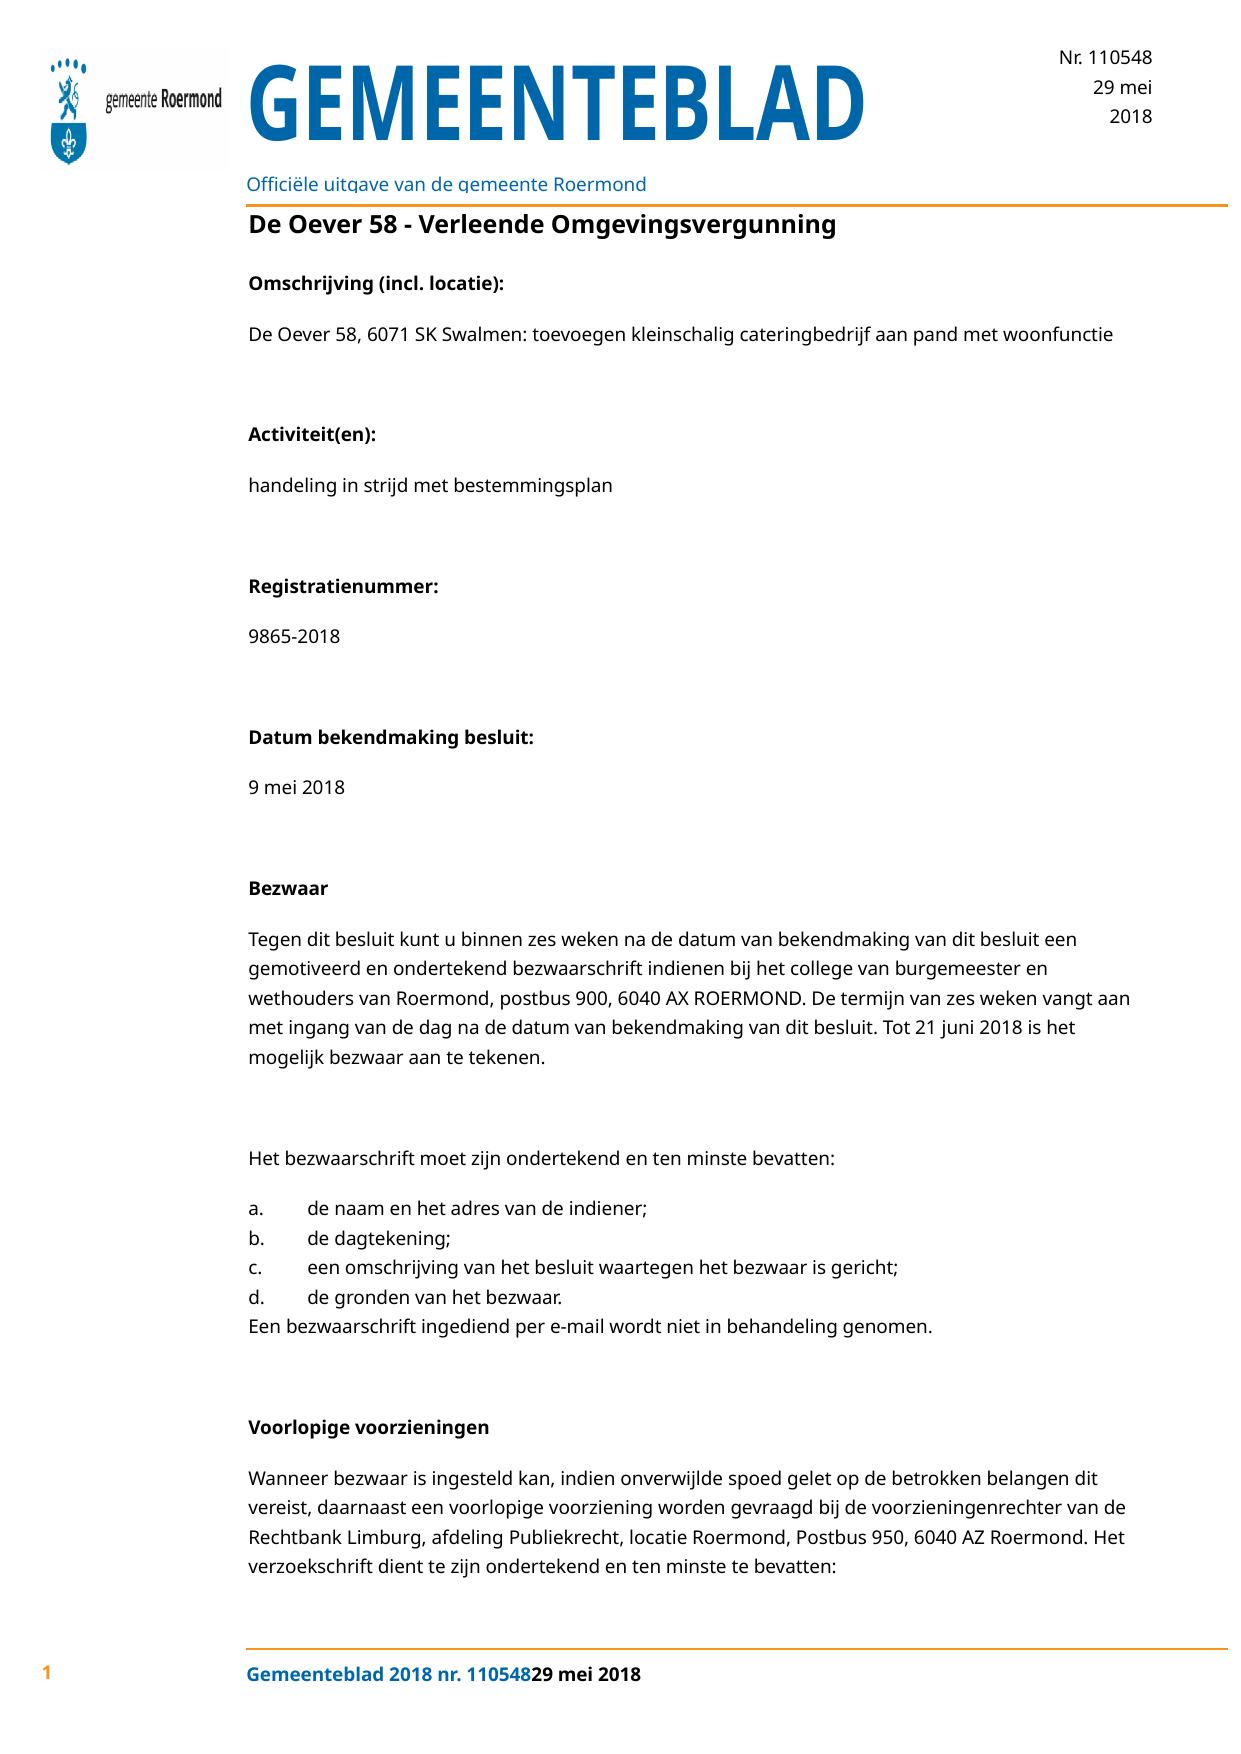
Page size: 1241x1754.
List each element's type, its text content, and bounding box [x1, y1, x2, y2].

text Wanneer bezwaar is ingesteld kan, indien onverwijlde spoed gelet op de betrokken belangen dit vereist, daarnaast een voorlopige voorziening worden gevraagd bij de voorzieningenrechter van de Rechtbank Limburg, afdeling Publiekrecht, locatie Roermond, Postbus 950, 6040 AZ Roermond. Het verzoekschrift dient te zijn ondertekend en ten minste te bevatten: [248, 1465, 1152, 1579]
list de gronden van het bezwaar. [248, 1284, 1152, 1310]
text De Oever 58 - Verleende Omgevingsvergunning [248, 207, 1152, 241]
list de dagtekening; [248, 1225, 1152, 1251]
text De Oever 58, 6071 SK Swalmen: toevoegen kleinschalig cateringbedrijf aan pand met woonfunctie [248, 321, 1152, 346]
list de naam en het adres van de indiener; [248, 1195, 1152, 1221]
text Het bezwaarschrift moet zijn ondertekend en ten minste bevatten: [248, 1145, 1152, 1171]
picture [41, 47, 231, 172]
text Bezwaar [248, 875, 1152, 901]
text Datum bekendmaking besluit: [248, 724, 1152, 750]
text 9865-2018 [248, 623, 1152, 649]
text Omschrijving (incl. locatie): [248, 270, 1152, 296]
text handeling in strijd met bestemmingsplan [248, 472, 1152, 498]
text Een bezwaarschrift ingediend per e-mail wordt niet in behandeling genomen. [248, 1314, 1152, 1339]
text Registratienummer: [248, 573, 1152, 598]
text Tegen dit besluit kunt u binnen zes weken na de datum van bekendmaking van dit besluit een gemotiveerd en ondertekend bezwaarschrift indienen bij het college van burgemeester en wethouders van Roermond, postbus 900, 6040 AX ROERMOND. De termijn van zes weken vangt aan met ingang van de dag na de datum van bekendmaking van dit besluit. Tot 21 juni 2018 is het mogelijk bezwaar aan te tekenen. [248, 926, 1152, 1070]
text Voorlopige voorzieningen [248, 1414, 1152, 1440]
text Activiteit(en): [248, 422, 1152, 447]
text 9 mei 2018 [248, 774, 1152, 800]
list een omschrijving van het besluit waartegen het bezwaar is gericht; [248, 1254, 1152, 1280]
